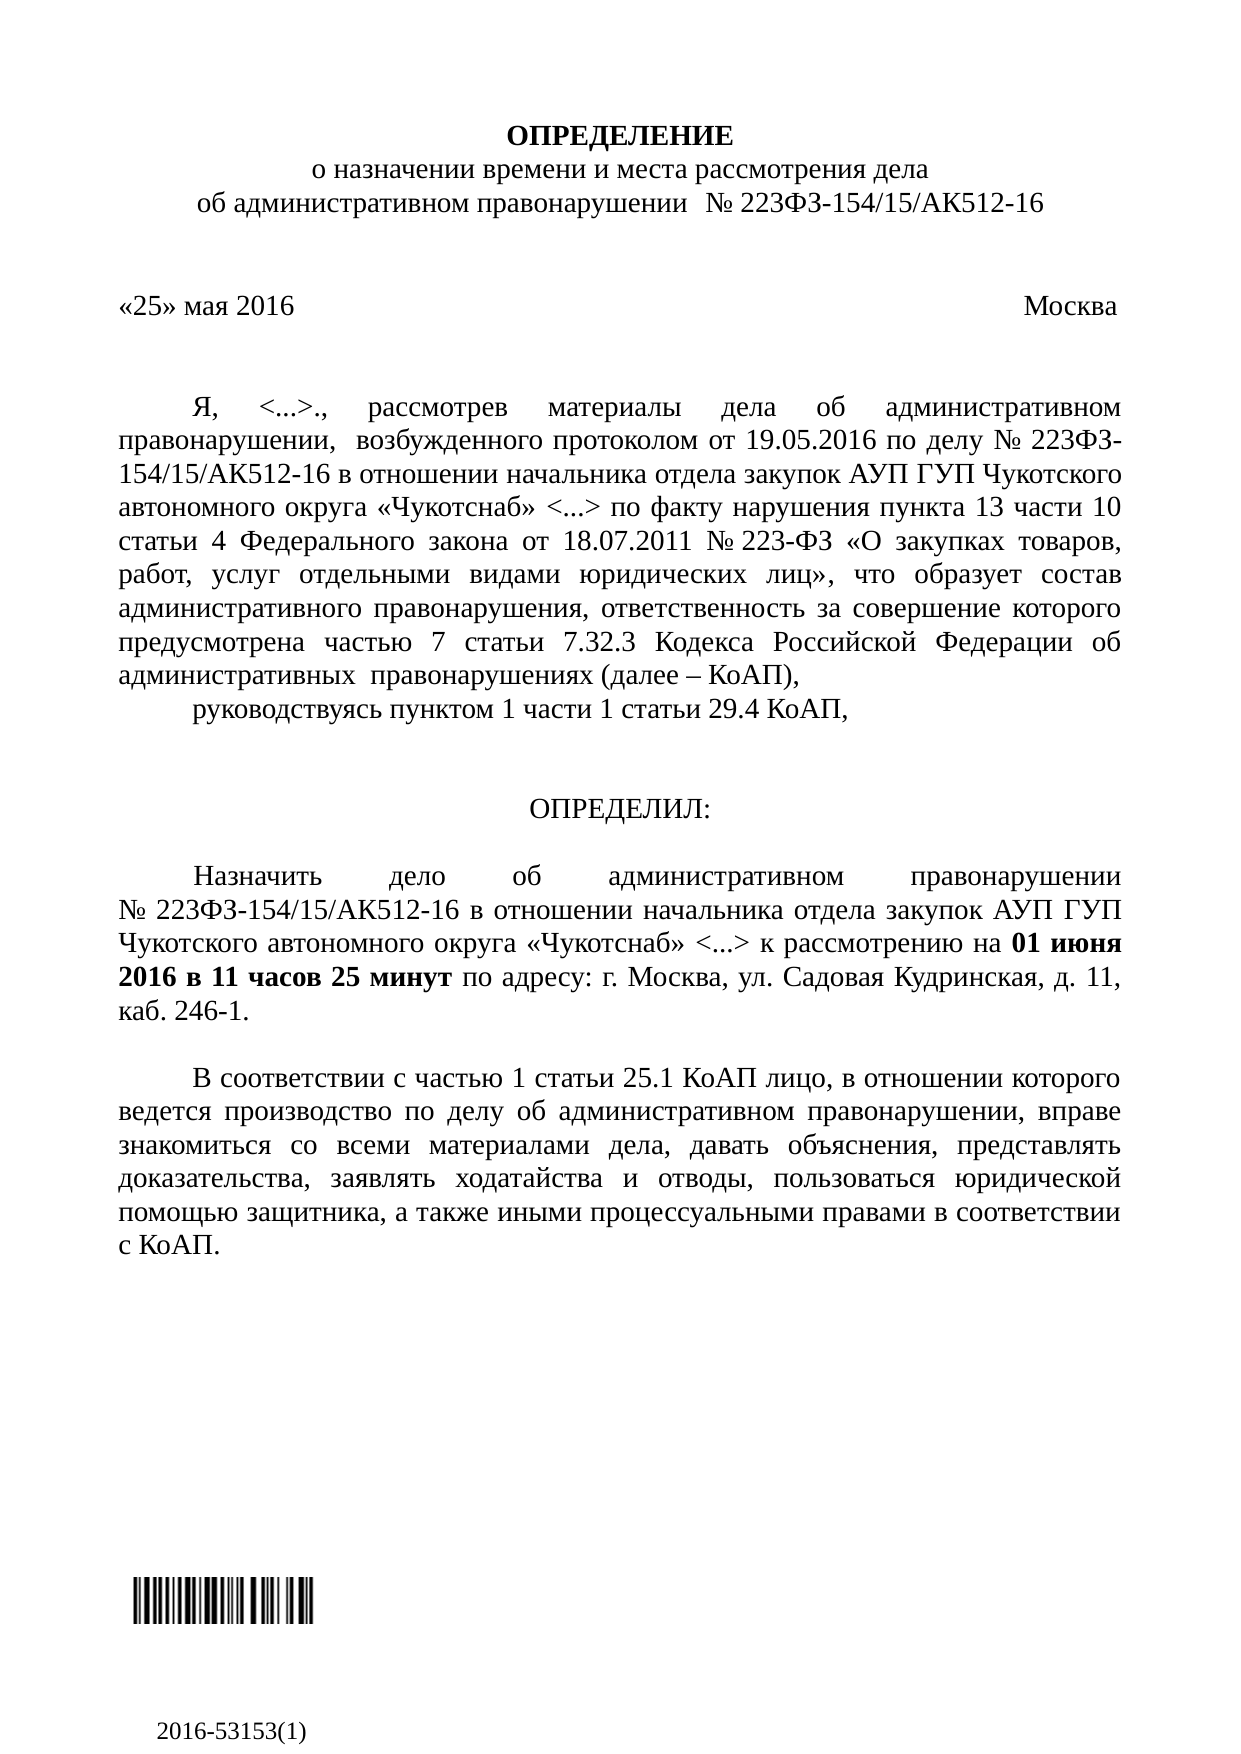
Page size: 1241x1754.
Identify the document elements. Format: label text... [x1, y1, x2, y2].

text ОПРЕДЕЛИЛ: [118, 791, 1122, 825]
text «25» мая 2016 Москва [118, 288, 1122, 322]
text Назначить дело об административном правонарушении № 223ФЗ-154/15/АК512-16 в отношении начальника отдела закупок АУП ГУП Чукотского автономного округа «Чукотснаб» <...> к рассмотрению на 01 июня 2016 в 11 часов 25 минут по адресу: г. Москва, ул. Садовая Кудринская, д. 11, каб. 246-1. [118, 858, 1122, 1026]
subtitle ОПРЕДЕЛЕНИЕ [118, 118, 1122, 152]
text руководствуясь пунктом 1 части 1 статьи 29.4 КоАП, [118, 691, 1122, 724]
picture [118, 1577, 331, 1624]
text Я, <...>., рассмотрев материалы дела об административном правонарушении, возбужденного протоколом от 19.05.2016 по делу № 223ФЗ-154/15/АК512-16 в отношении начальника отдела закупок АУП ГУП Чукотского автономного округа «Чукотснаб» <...> по факту нарушения пункта 13 части 10 статьи 4 Федерального закона от 18.07.2011 № 223-ФЗ «О закупках товаров, работ, услуг отдельными видами юридических лиц», что образует состав административного правонарушения, ответственность за совершение которого предусмотрена частью 7 статьи 7.32.3 Кодекса Российской Федерации об административных правонарушениях (далее – КоАП), [118, 389, 1122, 691]
text об административном правонарушении № 223ФЗ-154/15/АК512-16 [118, 185, 1122, 221]
text о назначении времени и места рассмотрения дела [118, 152, 1122, 185]
text В соответствии с частью 1 статьи 25.1 КоАП лицо, в отношении которого ведется производство по делу об административном правонарушении, вправе знакомиться со всеми материалами дела, давать объяснения, представлять доказательства, заявлять ходатайства и отводы, пользоваться юридической помощью защитника, а также иными процессуальными правами в соответствии с КоАП. [118, 1060, 1122, 1261]
